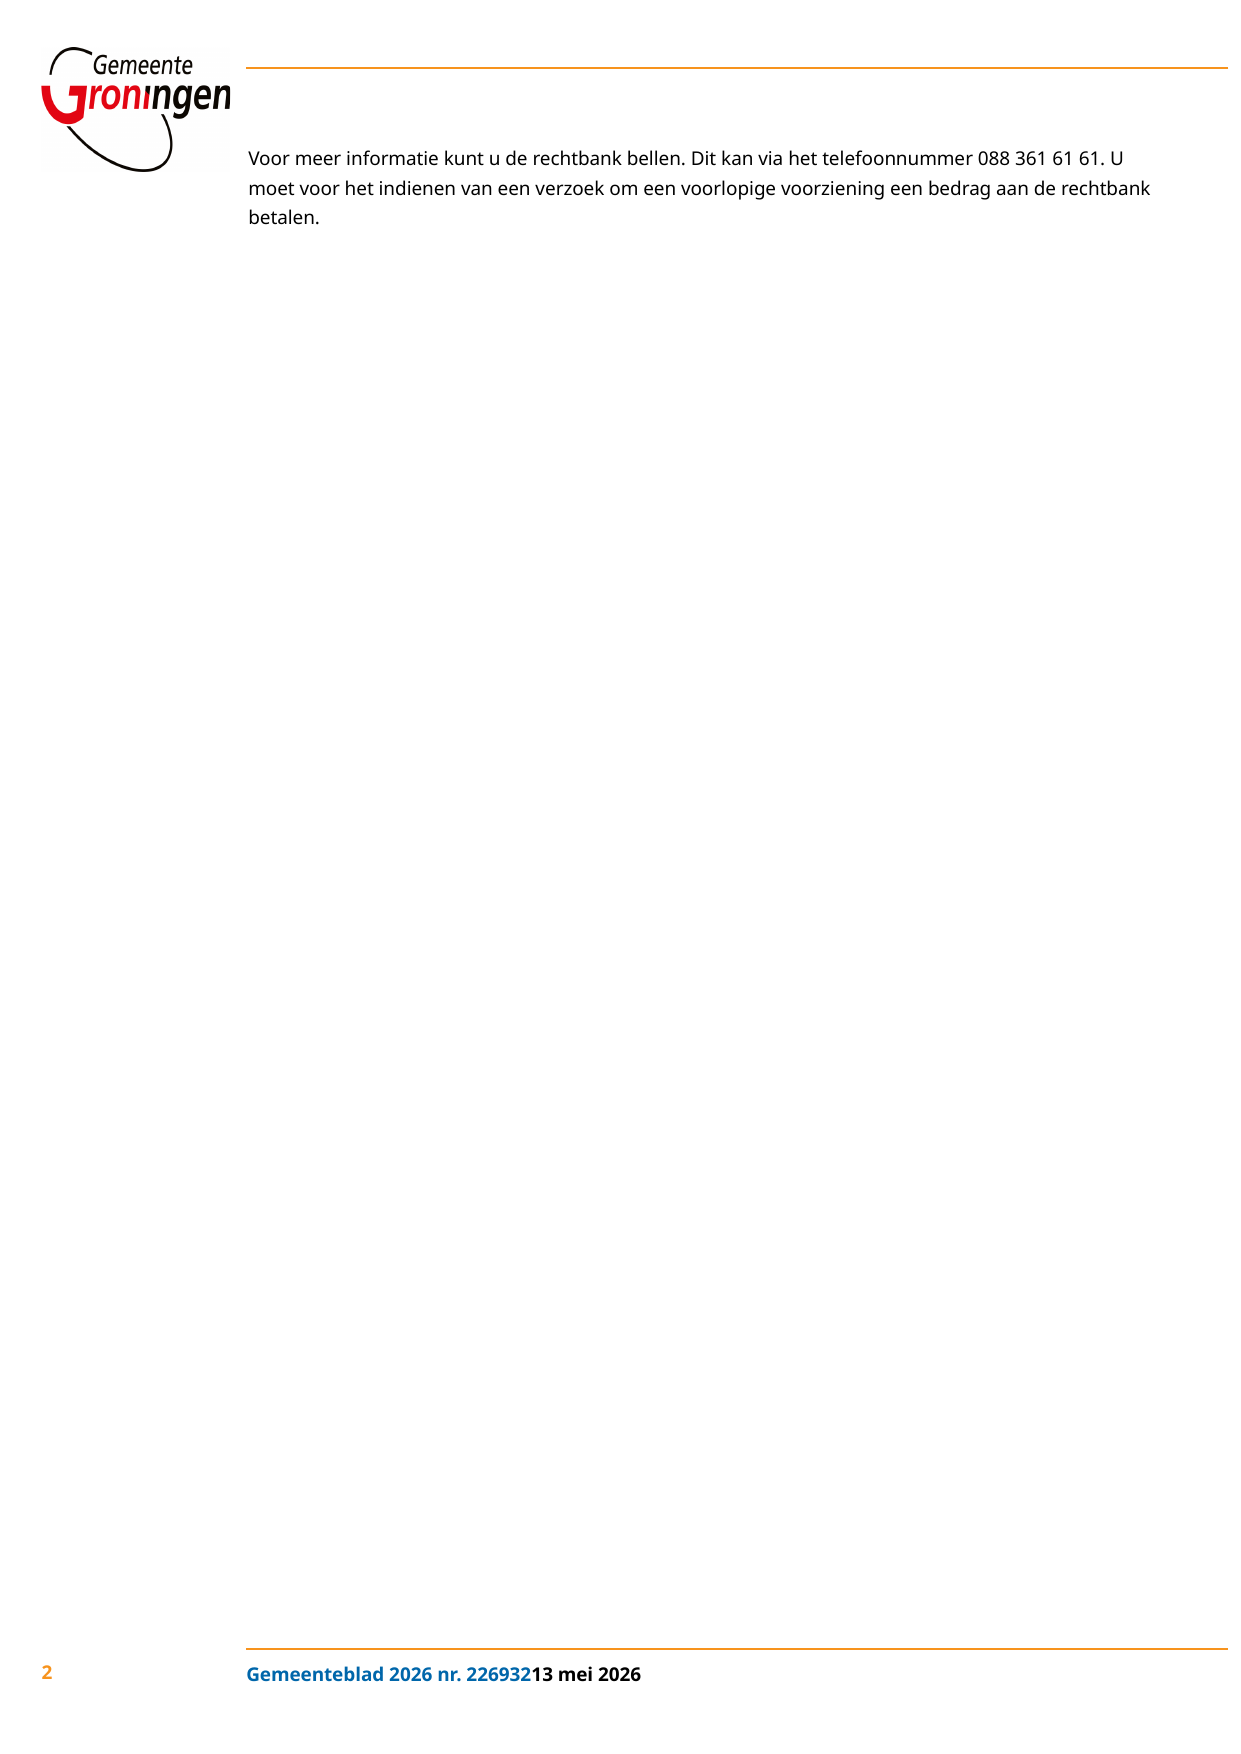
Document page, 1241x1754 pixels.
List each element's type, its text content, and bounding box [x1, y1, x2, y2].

picture [41, 47, 231, 172]
text Voor meer informatie kunt u de rechtbank bellen. Dit kan via het telefoonnummer 088 361 61 61. U moet voor het indienen van een verzoek om een voorlopige voorziening een bedrag aan de rechtbank betalen. [248, 145, 1152, 230]
